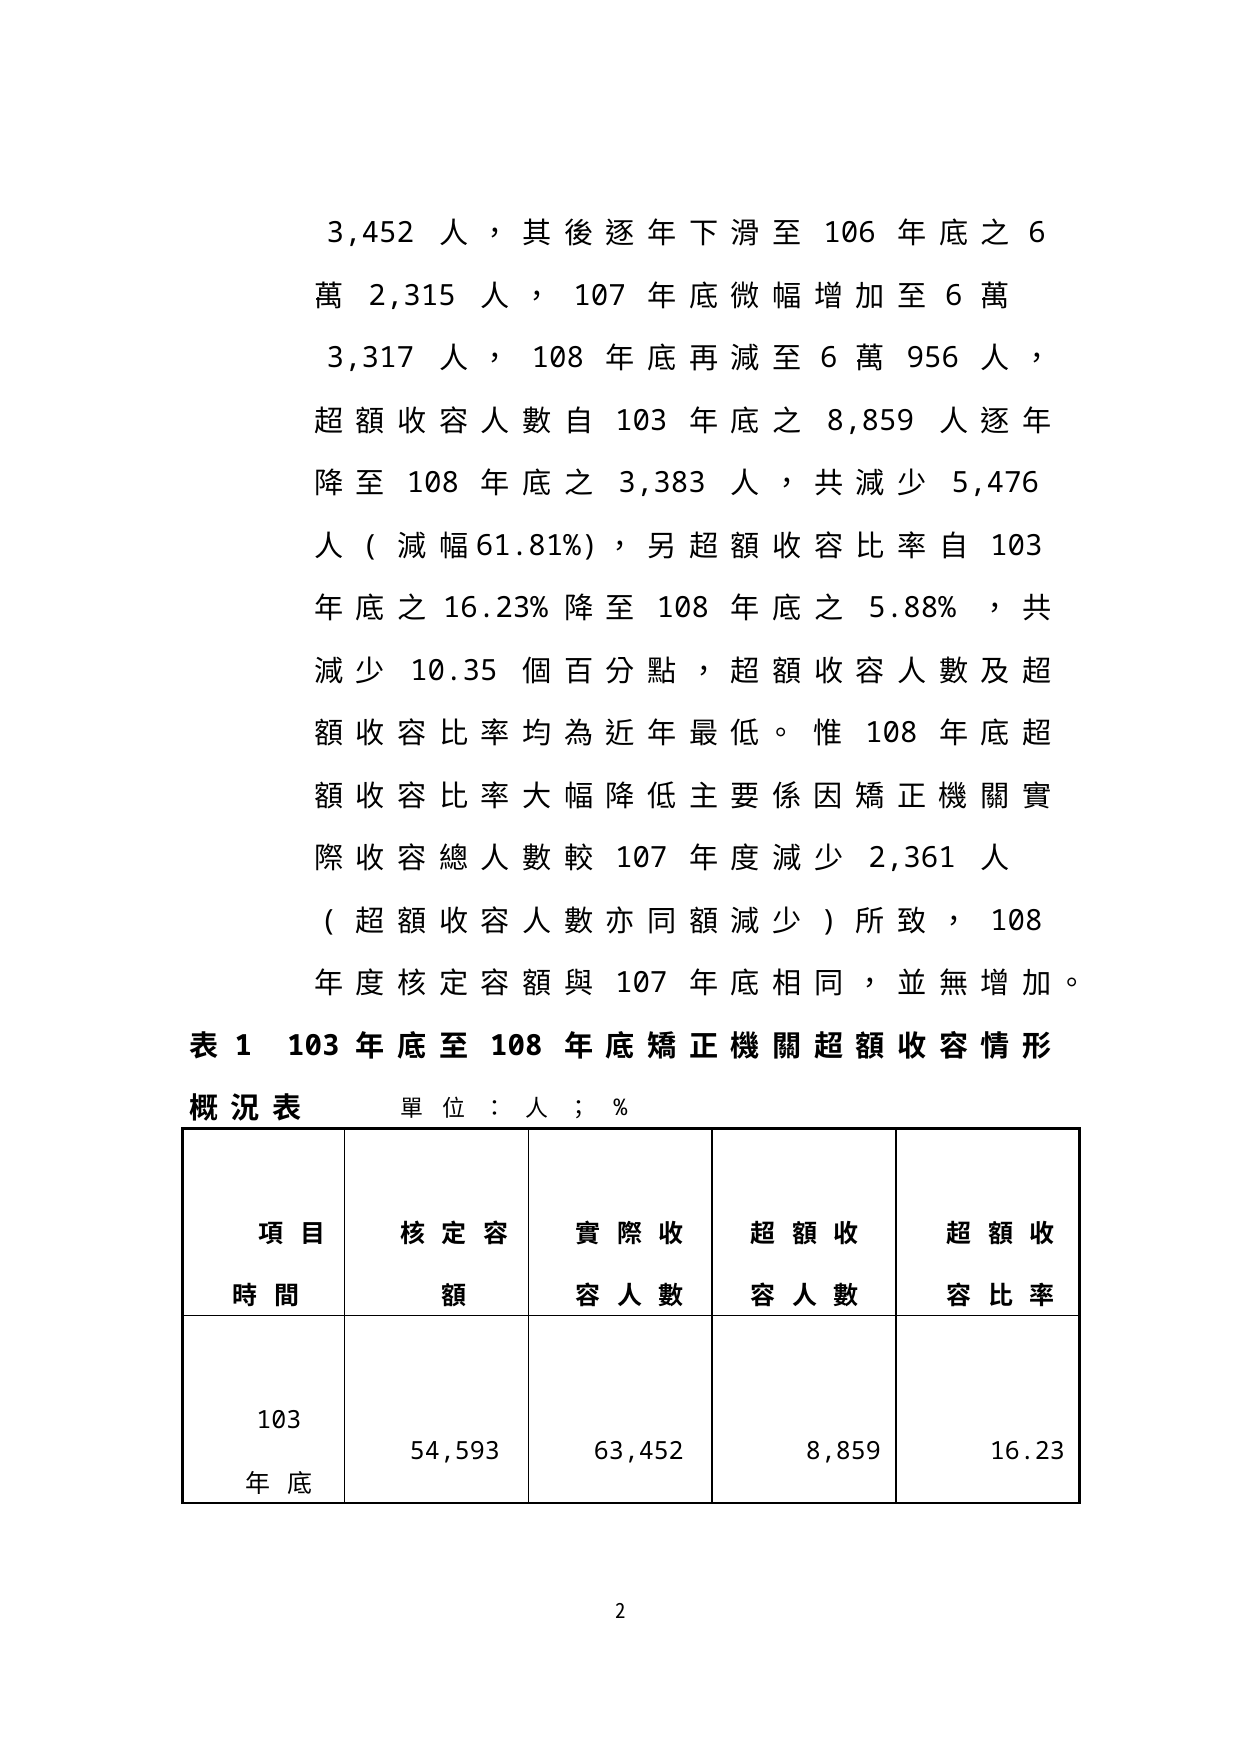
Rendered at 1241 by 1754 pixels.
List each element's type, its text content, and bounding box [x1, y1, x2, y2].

table_header 核定容額 [345, 1130, 528, 1314]
table_header 項目 時間 [184, 1130, 344, 1314]
text 表1 103年底至108年底矯正機關超額收容情形概況表 單位：人；% [183, 1002, 1058, 1127]
table_cell 54,593 [345, 1316, 528, 1502]
table_cell 16.23 [897, 1316, 1078, 1502]
table_cell 8,859 [713, 1316, 895, 1502]
table_cell 103年底 [184, 1316, 344, 1502]
table_cell 63,452 [529, 1316, 711, 1502]
table_header 超額收容人數 [713, 1130, 895, 1314]
table_header 超額收容比率 [897, 1130, 1078, 1314]
text 依近年矯正機關收容情形觀之(詳表1)，103年底核定容額為5萬4,593人，因新增八德外役監獄與臺南第二監獄，104年底及105年底之核定容額分別提高為5萬5,676人及5萬6,877人，107年底及108年底核定容額再略提高為5萬7,573人；實際收容人數103年底為6萬3,452人，其後逐年下滑至106年底之6萬2,315人，107年底微幅增加至6萬3,317人，108年底再減至6萬956人，超額收容人數自103年底之8,859人逐年降至108年底之3,383人，共減少5,476人(減幅61.81%)，另超額收容比率自103年底之16.23%降至108年底之5.88%，共減少10.35個百分點，超額收容人數及超額收容比率均為近年最低。惟108年底超額收容比率大幅降低主要係因矯正機關實際收容總人數較107年度減少2,361人(超額收容人數亦同額減少)所致，108年度核定容額與107年底相同，並無增加。 [271, 189, 1058, 1002]
table_header 實際收容人數 [529, 1130, 711, 1314]
